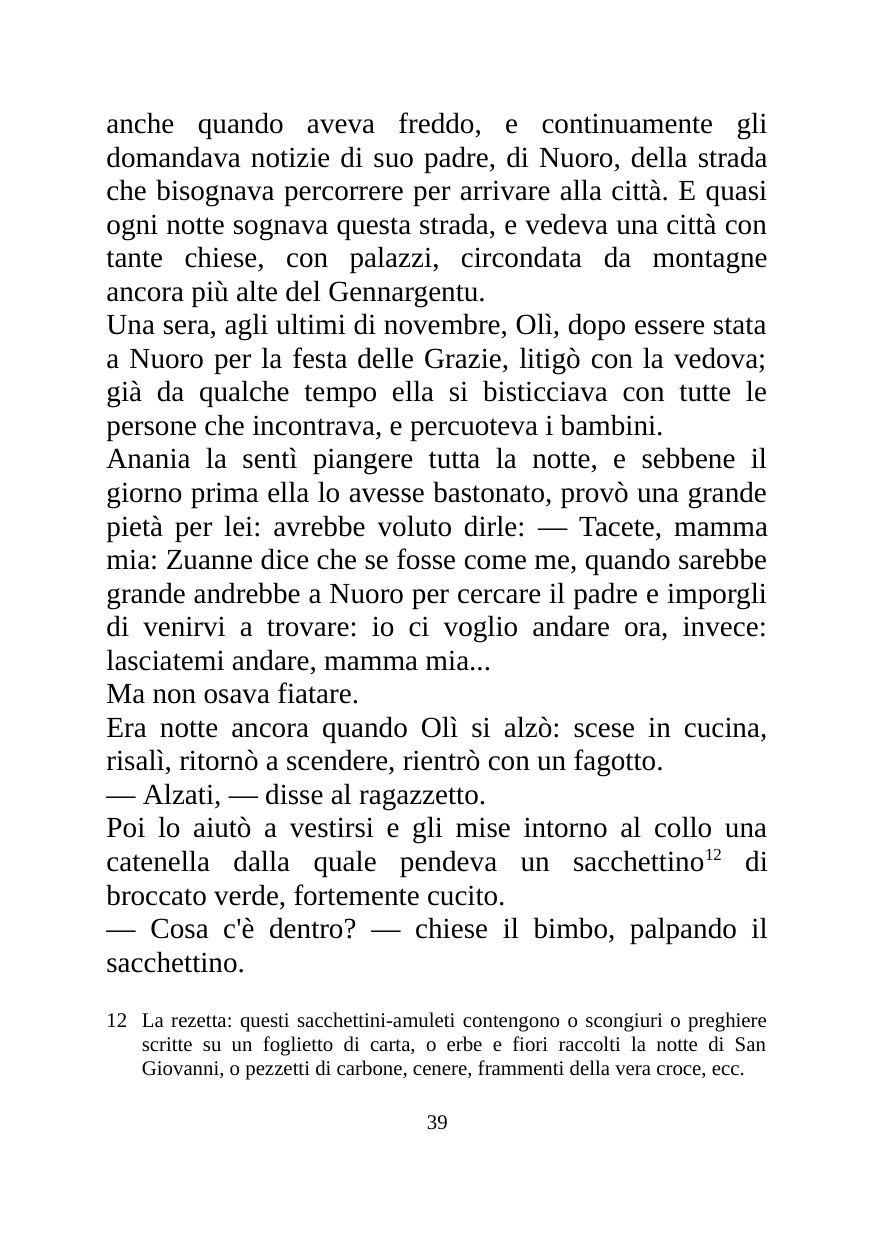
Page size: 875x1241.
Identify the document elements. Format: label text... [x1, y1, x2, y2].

text — Alzati, — disse al ragazzetto. [106, 777, 768, 811]
text Era notte ancora quando Olì si alzò: scese in cucina, risalì, ritornò a scendere, rientrò con un fagotto. [106, 710, 768, 777]
text — Cosa c'è dentro? — chiese il bimbo, palpando il sacchettino. [106, 911, 768, 978]
text Una sera, agli ultimi di novembre, Olì, dopo essere stata a Nuoro per la festa delle Grazie, litigò con la vedova; già da qualche tempo ella si bisticciava con tutte le persone che incontrava, e percuoteva i bambini. [106, 307, 768, 442]
text Anania la sentì piangere tutta la notte, e sebbene il giorno prima ella lo avesse bastonato, provò una grande pietà per lei: avrebbe voluto dirle: — Tacete, mamma mia: Zuanne dice che se fosse come me, quando sarebbe grande andrebbe a Nuoro per cercare il padre e imporgli di venirvi a trovare: io ci voglio andare ora, invece: lasciatemi andare, mamma mia... [106, 442, 768, 676]
text Poi lo aiutò a vestirsi e gli mise intorno al collo una catenella dalla quale pendeva un sacchettino di broccato verde, fortemente cucito. [106, 811, 768, 911]
text Ma non osava fiatare. [106, 676, 768, 710]
text anche quando aveva freddo, e continuamente gli domandava notizie di suo padre, di Nuoro, della strada che bisognava percorrere per arrivare alla città. E quasi ogni notte sognava questa strada, e vedeva una città con tante chiese, con palazzi, circondata da montagne ancora più alte del Gennargentu. [106, 106, 768, 307]
text La rezetta: questi sacchettini-amuleti contengono o scongiuri o preghiere scritte su un foglietto di carta, o erbe e fiori raccolti la notte di San Giovanni, o pezzetti di carbone, cenere, frammenti della vera croce, ecc. [106, 1008, 768, 1080]
